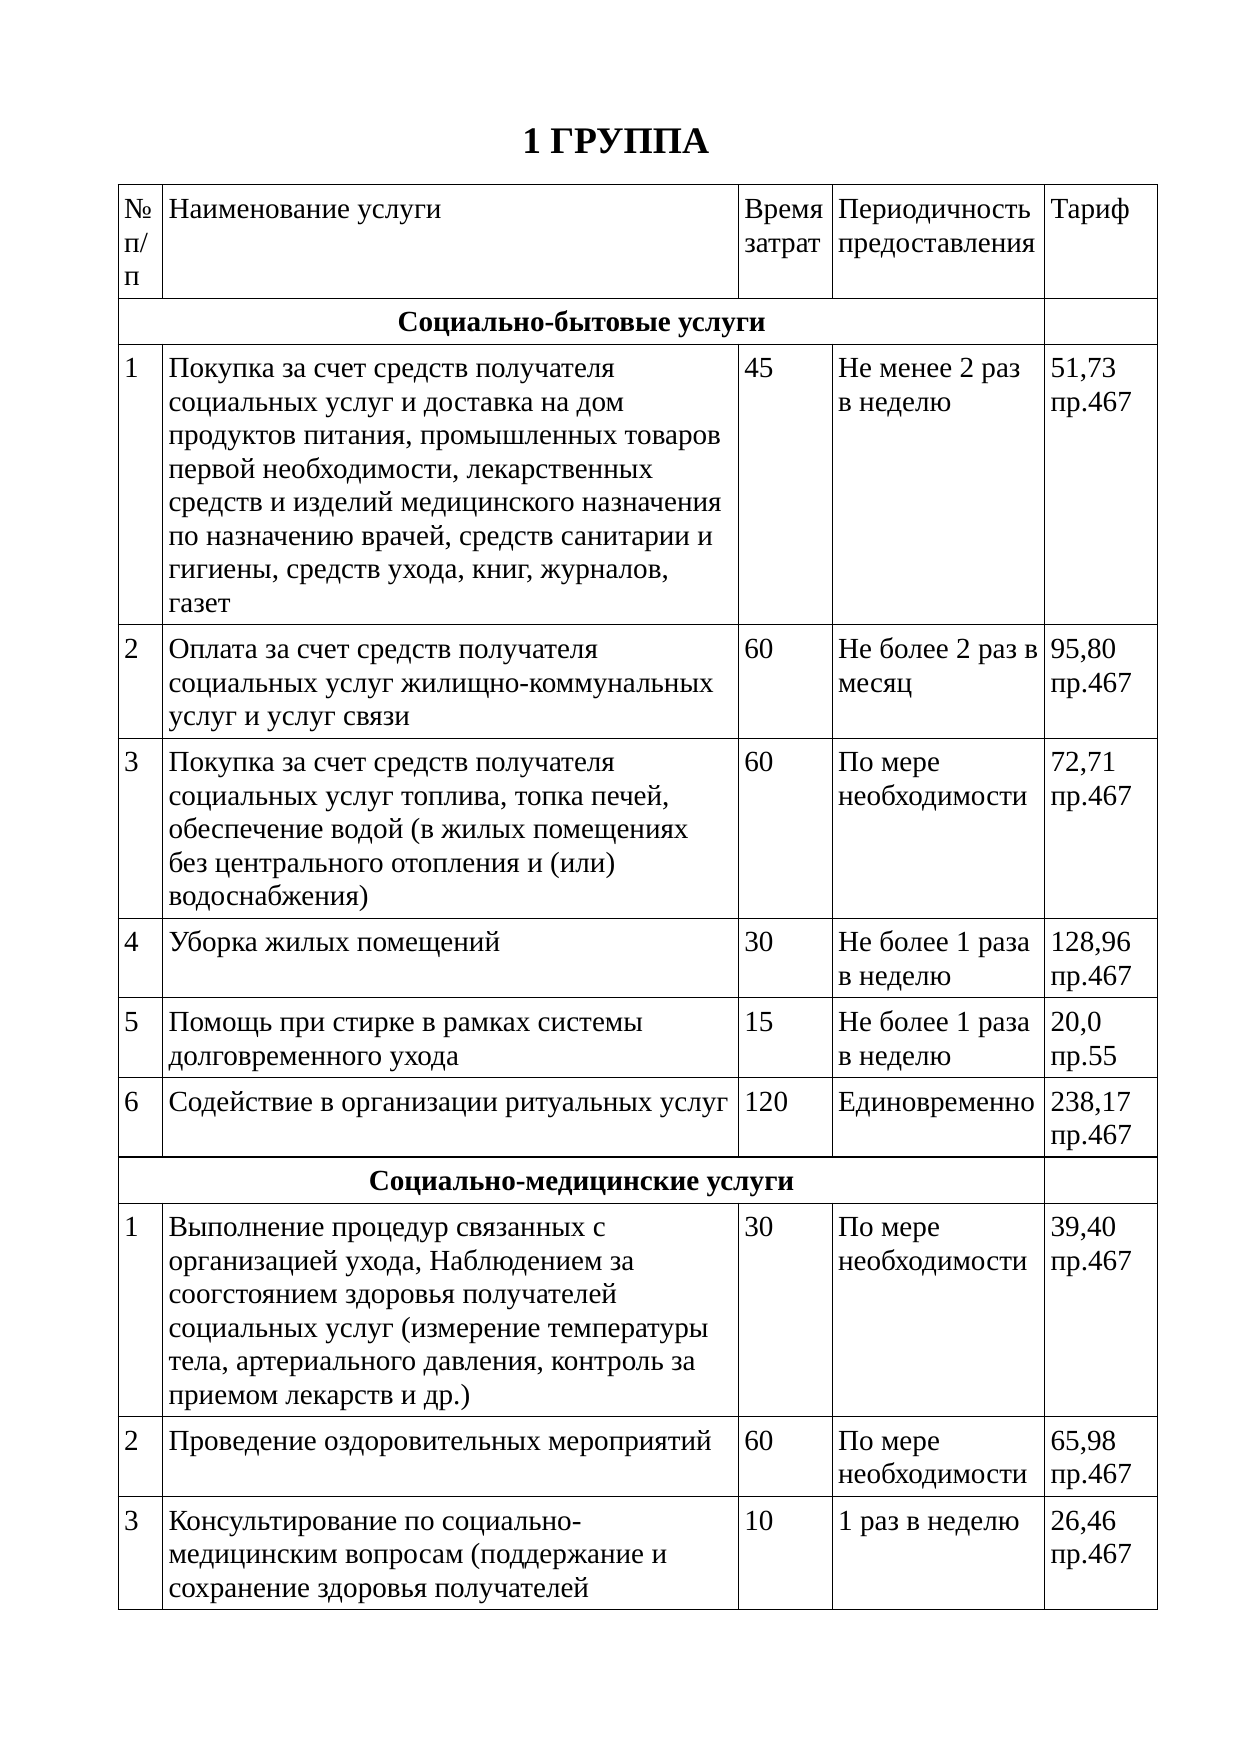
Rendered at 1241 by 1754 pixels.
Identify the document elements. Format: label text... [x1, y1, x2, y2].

table_header Время затрат [739, 185, 832, 297]
table_cell Не более 1 раза в неделю [833, 919, 1044, 997]
table_cell 45 [739, 345, 832, 624]
table_cell Выполнение процедур связанных с организацией ухода, Наблюдением за соогстоянием здоровья получателей социальных услуг (измерение температуры тела, артериального давления, контроль за приемом лекарств и др.) [163, 1204, 738, 1416]
table_cell Покупка за счет средств получателя социальных услуг топлива, топка печей, обеспечение водой (в жилых помещениях без центрального отопления и (или) водоснабжения) [163, 739, 738, 918]
table_cell 5 [119, 998, 162, 1077]
table_cell Помощь при стирке в рамках системы долговременного ухода [163, 998, 738, 1077]
table_cell 60 [739, 1417, 832, 1496]
table_cell Не более 1 раза в неделю [833, 998, 1044, 1077]
table_cell 6 [119, 1078, 162, 1156]
table_cell 30 [739, 919, 832, 997]
table_cell Покупка за счет средств получателя социальных услуг и доставка на дом продуктов питания, промышленных товаров первой необходимости, лекарственных средств и изделий медицинского назначения по назначению врачей, средств санитарии и гигиены, средств ухода, книг, журналов, газет [163, 345, 738, 624]
table_cell 238,17 пр.467 [1045, 1078, 1157, 1156]
table_cell 60 [739, 739, 832, 918]
table_cell 1 раз в неделю [833, 1497, 1044, 1609]
table_cell 30 [739, 1204, 832, 1416]
table_cell По мере необходимости [833, 1417, 1044, 1496]
table_cell 3 [119, 1497, 162, 1609]
table_cell 128,96 пр.467 [1045, 919, 1157, 997]
table_cell Содействие в организации ритуальных услуг [163, 1078, 738, 1156]
table_cell Единовременно [833, 1078, 1044, 1156]
table_cell 3 [119, 739, 162, 918]
table_cell [1045, 299, 1157, 343]
table_cell 1 [119, 1204, 162, 1416]
table_cell 2 [119, 625, 162, 737]
table_header Наименование услуги [163, 185, 738, 297]
table_header Периодичность предоставления [833, 185, 1044, 297]
table_cell 26,46 пр.467 [1045, 1497, 1157, 1609]
table_cell 65,98 пр.467 [1045, 1417, 1157, 1496]
table_cell 120 [739, 1078, 832, 1156]
table_cell 2 [119, 1417, 162, 1496]
table_cell Проведение оздоровительных мероприятий [163, 1417, 738, 1496]
table_cell Не более 2 раз в месяц [833, 625, 1044, 737]
table_cell Не менее 2 раз в неделю [833, 345, 1044, 624]
table_cell 1 [119, 345, 162, 624]
table_cell По мере необходимости [833, 739, 1044, 918]
table_cell Консультирование по социально-медицинским вопросам (поддержание и сохранение здоровья получателей [163, 1497, 738, 1609]
table_cell [1045, 1158, 1157, 1202]
table_cell 10 [739, 1497, 832, 1609]
table_cell 60 [739, 625, 832, 737]
text 1 ГРУППА [118, 118, 1122, 161]
table_cell 4 [119, 919, 162, 997]
table_cell По мере необходимости [833, 1204, 1044, 1416]
table_cell Социально-бытовые услуги [119, 299, 1044, 343]
table_cell 51,73 пр.467 [1045, 345, 1157, 624]
table_header Тариф [1045, 185, 1157, 297]
table_cell Социально-медицинские услуги [119, 1158, 1044, 1202]
table_cell 15 [739, 998, 832, 1077]
table_cell 95,80 пр.467 [1045, 625, 1157, 737]
table_cell Уборка жилых помещений [163, 919, 738, 997]
table_cell 39,40 пр.467 [1045, 1204, 1157, 1416]
table_cell 72,71 пр.467 [1045, 739, 1157, 918]
table_header № п/п [119, 185, 162, 297]
table_cell Оплата за счет средств получателя социальных услуг жилищно-коммунальных услуг и услуг связи [163, 625, 738, 737]
table_cell 20,0 пр.55 [1045, 998, 1157, 1077]
